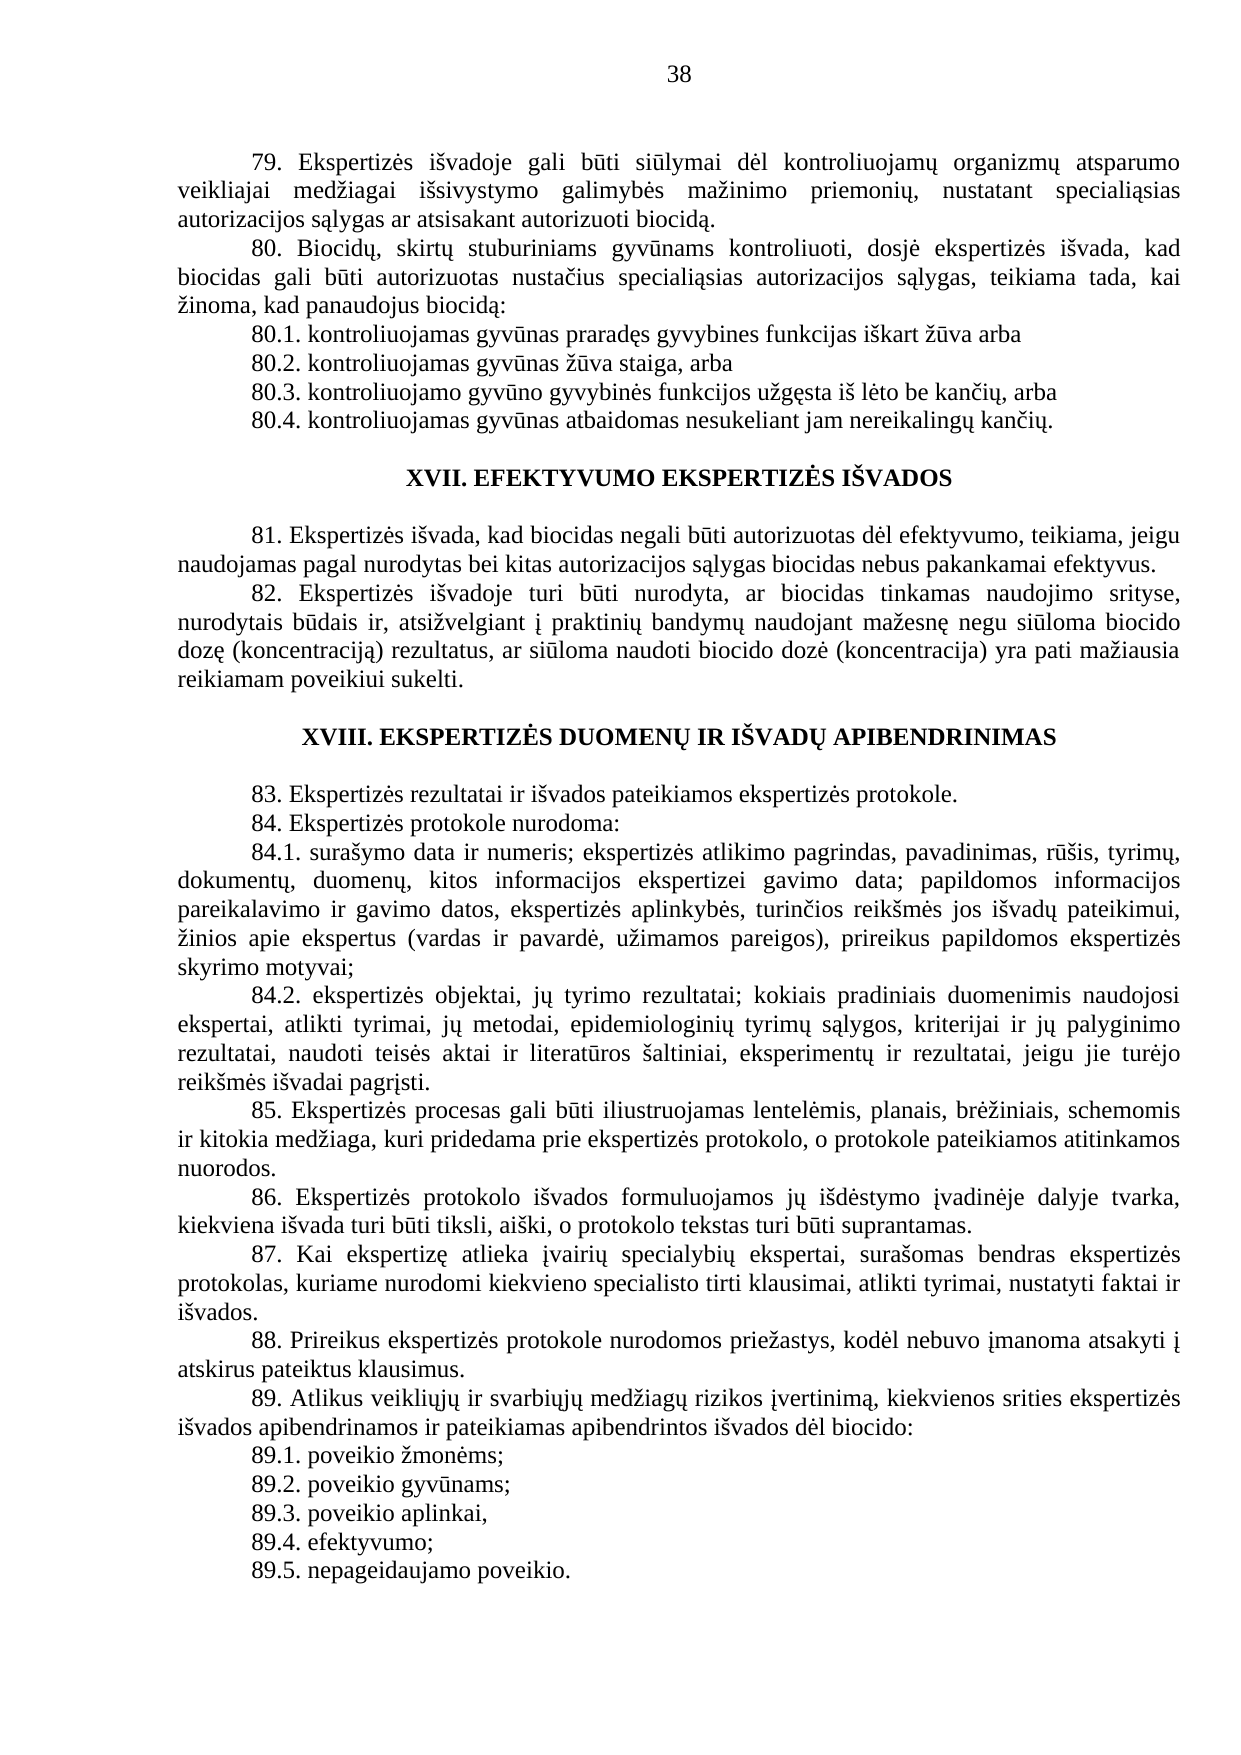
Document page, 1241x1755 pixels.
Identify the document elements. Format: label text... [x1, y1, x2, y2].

text 89. Atlikus veikliųjų ir svarbiųjų medžiagų rizikos įvertinimą, kiekvienos srities ekspertizės išvados apibendrinamos ir pateikiamas apibendrintos išvados dėl biocido: [177, 1383, 1181, 1441]
text 85. Ekspertizės procesas gali būti iliustruojamas lentelėmis, planais, brėžiniais, schemomis ir kitokia medžiaga, kuri pridedama prie ekspertizės protokolo, o protokole pateikiamos atitinkamos nuorodos. [177, 1096, 1181, 1182]
text 80. Biocidų, skirtų stuburiniams gyvūnams kontroliuoti, dosjė ekspertizės išvada, kad biocidas gali būti autorizuotas nustačius specialiąsias autorizacijos sąlygas, teikiama tada, kai žinoma, kad panaudojus biocidą: [177, 233, 1181, 319]
text 80.4. kontroliuojamas gyvūnas atbaidomas nesukeliant jam nereikalingų kančių. [177, 406, 1181, 434]
text 89.5. nepageidaujamo poveikio. [177, 1556, 1181, 1584]
text 87. Kai ekspertizę atlieka įvairių specialybių ekspertai, surašomas bendras ekspertizės protokolas, kuriame nurodomi kiekvieno specialisto tirti klausimai, atlikti tyrimai, nustatyti faktai ir išvados. [177, 1239, 1181, 1326]
text 79. Ekspertizės išvadoje gali būti siūlymai dėl kontroliuojamų organizmų atsparumo veikliajai medžiagai išsivystymo galimybės mažinimo priemonių, nustatant specialiąsias autorizacijos sąlygas ar atsisakant autorizuoti biocidą. [177, 147, 1181, 233]
text 89.1. poveikio žmonėms; [177, 1441, 1181, 1469]
text 83. Ekspertizės rezultatai ir išvados pateikiamos ekspertizės protokole. [177, 779, 1181, 808]
text 81. Ekspertizės išvada, kad biocidas negali būti autorizuotas dėl efektyvumo, teikiama, jeigu naudojamas pagal nurodytas bei kitas autorizacijos sąlygas biocidas nebus pakankamai efektyvus. [177, 521, 1181, 578]
text 80.1. kontroliuojamas gyvūnas praradęs gyvybines funkcijas iškart žūva arba [177, 319, 1181, 348]
text 84. Ekspertizės protokole nurodoma: [177, 808, 1181, 837]
text xviI. efektyvumo Ekspertizės išvados [177, 463, 1181, 492]
text 82. Ekspertizės išvadoje turi būti nurodyta, ar biocidas tinkamas naudojimo srityse, nurodytais būdais ir, atsižvelgiant į praktinių bandymų naudojant mažesnę negu siūloma biocido dozę (koncentraciją) rezultatus, ar siūloma naudoti biocido dozė (koncentracija) yra pati mažiausia reikiamam poveikiui sukelti. [177, 578, 1181, 693]
text 80.3. kontroliuojamo gyvūno gyvybinės funkcijos užgęsta iš lėto be kančių, arba [177, 377, 1181, 406]
text 86. Ekspertizės protokolo išvados formuluojamos jų išdėstymo įvadinėje dalyje tvarka, kiekviena išvada turi būti tiksli, aiški, o protokolo tekstas turi būti suprantamas. [177, 1182, 1181, 1239]
text 89.4. efektyvumo; [177, 1527, 1181, 1556]
text 89.3. poveikio aplinkai, [177, 1498, 1181, 1527]
text 80.2. kontroliuojamas gyvūnas žūva staiga, arba [177, 348, 1181, 377]
text 84.2. ekspertizės objektai, jų tyrimo rezultatai; kokiais pradiniais duomenimis naudojosi ekspertai, atlikti tyrimai, jų metodai, epidemiologinių tyrimų sąlygos, kriterijai ir jų palyginimo rezultatai, naudoti teisės aktai ir literatūros šaltiniai, eksperimentų ir rezultatai, jeigu jie turėjo reikšmės išvadai pagrįsti. [177, 981, 1181, 1096]
text xVIII. Ekspertizės duomenų ir išvadų apibendrinimas [177, 722, 1181, 751]
text 84.1. surašymo data ir numeris; ekspertizės atlikimo pagrindas, pavadinimas, rūšis, tyrimų, dokumentų, duomenų, kitos informacijos ekspertizei gavimo data; papildomos informacijos pareikalavimo ir gavimo datos, ekspertizės aplinkybės, turinčios reikšmės jos išvadų pateikimui, žinios apie ekspertus (vardas ir pavardė, užimamos pareigos), prireikus papildomos ekspertizės skyrimo motyvai; [177, 837, 1181, 981]
text 89.2. poveikio gyvūnams; [177, 1469, 1181, 1498]
text 88. Prireikus ekspertizės protokole nurodomos priežastys, kodėl nebuvo įmanoma atsakyti į atskirus pateiktus klausimus. [177, 1326, 1181, 1383]
